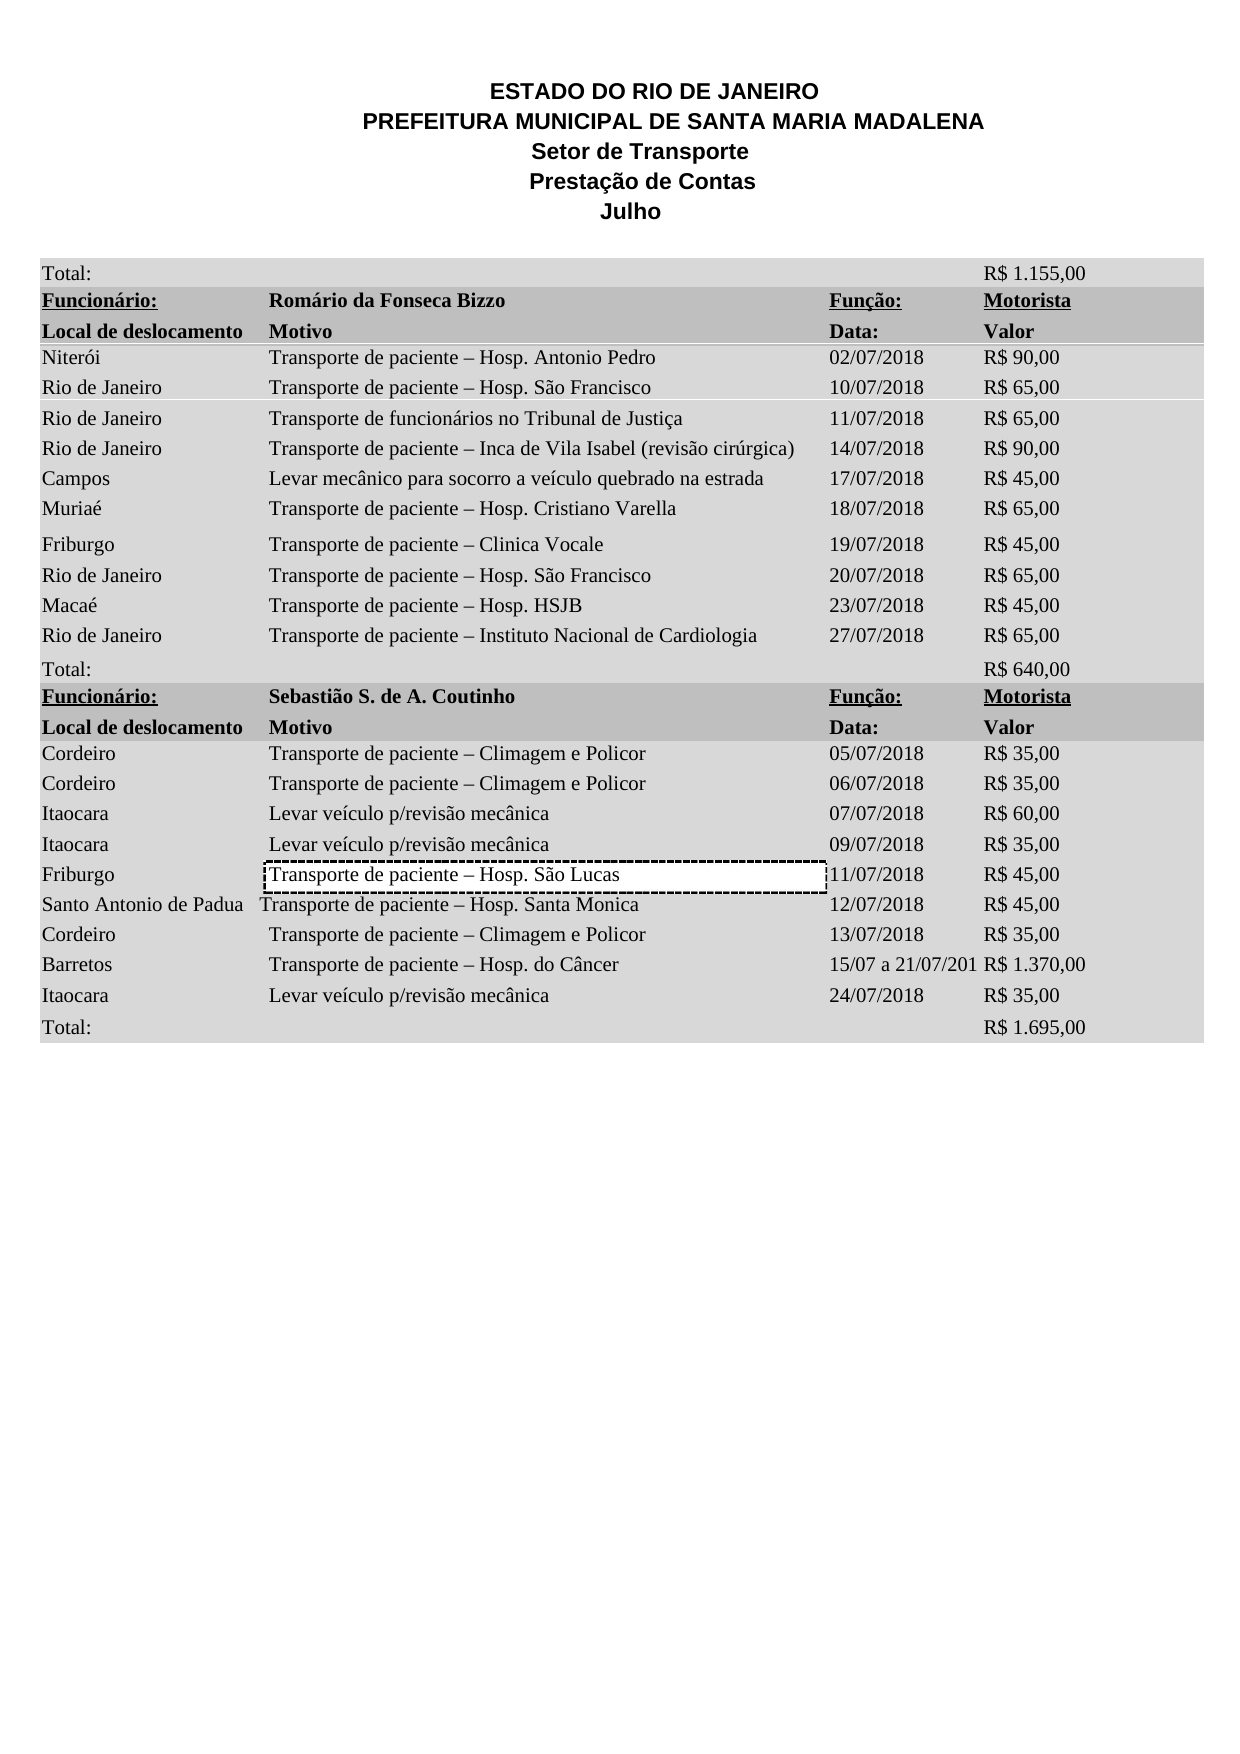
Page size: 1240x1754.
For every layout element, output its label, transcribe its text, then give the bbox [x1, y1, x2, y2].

table_cell 05/07/2018 [810, 741, 981, 765]
table_cell Data: [810, 312, 981, 343]
table_cell [254, 1007, 810, 1039]
table_cell Local de deslocamento [40, 708, 254, 739]
table_cell Valor [981, 708, 1204, 739]
table_cell Cordeiro [40, 765, 254, 795]
table_cell R$ 60,00 [981, 795, 1204, 826]
table_cell Função: [810, 287, 981, 312]
text Prestação de Contas [529, 168, 1204, 194]
table_cell Transporte de paciente – Instituto Nacional de Cardiologia [254, 617, 810, 647]
table_cell Transporte de paciente – Climagem e Policor [254, 916, 810, 946]
table_cell R$ 35,00 [981, 741, 1204, 765]
table_cell R$ 65,00 [981, 369, 1204, 399]
table_cell 06/07/2018 [810, 765, 981, 795]
table_cell Levar mecânico para socorro a veículo quebrado na estrada [254, 460, 810, 490]
table_cell 14/07/2018 [810, 430, 981, 460]
table_cell 27/07/2018 [810, 617, 981, 647]
table_cell Rio de Janeiro [40, 400, 254, 430]
table_cell R$ 35,00 [981, 765, 1204, 795]
table_cell Rio de Janeiro [40, 430, 254, 460]
table_cell R$ 35,00 [981, 977, 1204, 1007]
table_cell Funcionário: [40, 683, 254, 708]
table_cell 24/07/2018 [810, 977, 981, 1007]
table_cell 10/07/2018 [810, 369, 981, 399]
table_cell Função: [810, 683, 981, 708]
text Julho [600, 198, 1204, 224]
table_cell [254, 1039, 810, 1043]
table_cell Transporte de paciente – Hosp. São Francisco [254, 369, 810, 399]
table_cell R$ 65,00 [981, 490, 1204, 520]
table_cell [254, 647, 810, 681]
table_cell R$ 45,00 [981, 587, 1204, 617]
table_cell 13/07/2018 [810, 916, 981, 946]
table_cell 20/07/2018 [810, 557, 981, 587]
table_cell R$ 1.695,00 [981, 1007, 1204, 1039]
table_cell Transporte de paciente – Climagem e Policor [254, 741, 810, 765]
table_cell Motivo [254, 312, 810, 343]
table_cell Valor [981, 312, 1204, 343]
table_cell R$ 65,00 [981, 400, 1204, 430]
table_cell 18/07/2018 [810, 490, 981, 520]
table_cell [810, 647, 981, 681]
table_cell Total: [40, 1007, 254, 1039]
table_header Total: [40, 258, 254, 285]
table_cell 17/07/2018 [810, 460, 981, 490]
table_cell Motivo [254, 708, 810, 739]
table_cell 19/07/2018 [810, 520, 981, 557]
table_cell Itaocara [40, 795, 254, 826]
table_cell R$ 1.370,00 [981, 946, 1204, 977]
table_cell R$ 65,00 [981, 557, 1204, 587]
table_cell [40, 1039, 254, 1043]
text PREFEITURA MUNICIPAL DE SANTA MARIA MADALENA [362, 108, 1204, 134]
table_cell Data: [810, 708, 981, 739]
table_cell Cordeiro [40, 916, 254, 946]
table_cell 07/07/2018 [810, 795, 981, 826]
table_cell Muriaé [40, 490, 254, 520]
table_cell R$ 45,00 [981, 520, 1204, 557]
table_cell R$ 65,00 [981, 617, 1204, 647]
table_cell 23/07/2018 [810, 587, 981, 617]
table_cell 09/07/2018 [810, 826, 981, 856]
table_cell Rio de Janeiro [40, 369, 254, 399]
table_cell [810, 1007, 981, 1039]
table_cell R$ 45,00 [981, 886, 1204, 916]
table_cell Rio de Janeiro [40, 617, 254, 647]
table_cell Levar veículo p/revisão mecânica [254, 826, 810, 856]
table_cell Transporte de paciente – Hosp. HSJB [254, 587, 810, 617]
text Setor de Transporte [531, 138, 1204, 164]
table_cell R$ 35,00 [981, 826, 1204, 856]
table_cell Motorista [981, 287, 1204, 312]
table_cell Funcionário: [40, 287, 254, 312]
table_cell Transporte de paciente – Hosp. do Câncer [254, 946, 810, 977]
table_cell [981, 1039, 1204, 1043]
table_cell Friburgo [40, 520, 254, 557]
table_cell Campos [40, 460, 254, 490]
table_cell 02/07/2018 [810, 346, 981, 369]
table_cell Transporte de paciente – Hosp. Cristiano Varella [254, 490, 810, 520]
table_cell R$ 90,00 [981, 430, 1204, 460]
table_cell R$ 90,00 [981, 346, 1204, 369]
table_cell Transporte de paciente – Hosp. São Lucas [254, 856, 810, 886]
table_cell 11/07/2018 [810, 400, 981, 430]
table_cell Levar veículo p/revisão mecânica [254, 795, 810, 826]
table_cell Transporte de funcionários no Tribunal de Justiça [254, 400, 810, 430]
table_cell Cordeiro [40, 741, 254, 765]
table_cell Rio de Janeiro [40, 557, 254, 587]
table_cell R$ 45,00 [981, 460, 1204, 490]
table_cell Transporte de paciente – Hosp. São Francisco [254, 557, 810, 587]
table_cell Local de deslocamento [40, 312, 254, 343]
table_cell Levar veículo p/revisão mecânica [254, 977, 810, 1007]
table_cell R$ 640,00 [981, 647, 1204, 681]
table_cell Santo Antonio de Padua Transporte de paciente – Hosp. Santa Monica [40, 886, 810, 916]
table_cell Romário da Fonseca Bizzo [254, 287, 810, 312]
table_cell Transporte de paciente – Hosp. Antonio Pedro [254, 346, 810, 369]
table_cell R$ 35,00 [981, 916, 1204, 946]
table_cell Total: [40, 647, 254, 681]
table_cell Itaocara [40, 826, 254, 856]
table_cell Transporte de paciente – Clinica Vocale [254, 520, 810, 557]
text ESTADO DO RIO DE JANEIRO [489, 78, 1204, 104]
table_cell Transporte de paciente – Inca de Vila Isabel (revisão cirúrgica) [254, 430, 810, 460]
table_cell R$ 45,00 [981, 856, 1204, 886]
table_header [254, 258, 810, 285]
table_cell [810, 1039, 981, 1043]
table_cell 11/07/2018 [810, 856, 981, 886]
table_cell Macaé [40, 587, 254, 617]
table_cell 15/07 a 21/07/201 [810, 946, 981, 977]
table_cell Itaocara [40, 977, 254, 1007]
table_cell Niterói [40, 346, 254, 369]
table_header R$ 1.155,00 [981, 258, 1204, 285]
table_cell Transporte de paciente – Climagem e Policor [254, 765, 810, 795]
table_cell Friburgo [40, 856, 254, 886]
table_cell Motorista [981, 683, 1204, 708]
table_cell Sebastião S. de A. Coutinho [254, 683, 810, 708]
table_header [810, 258, 981, 285]
table_cell 12/07/2018 [810, 886, 981, 916]
table_cell Barretos [40, 946, 254, 977]
